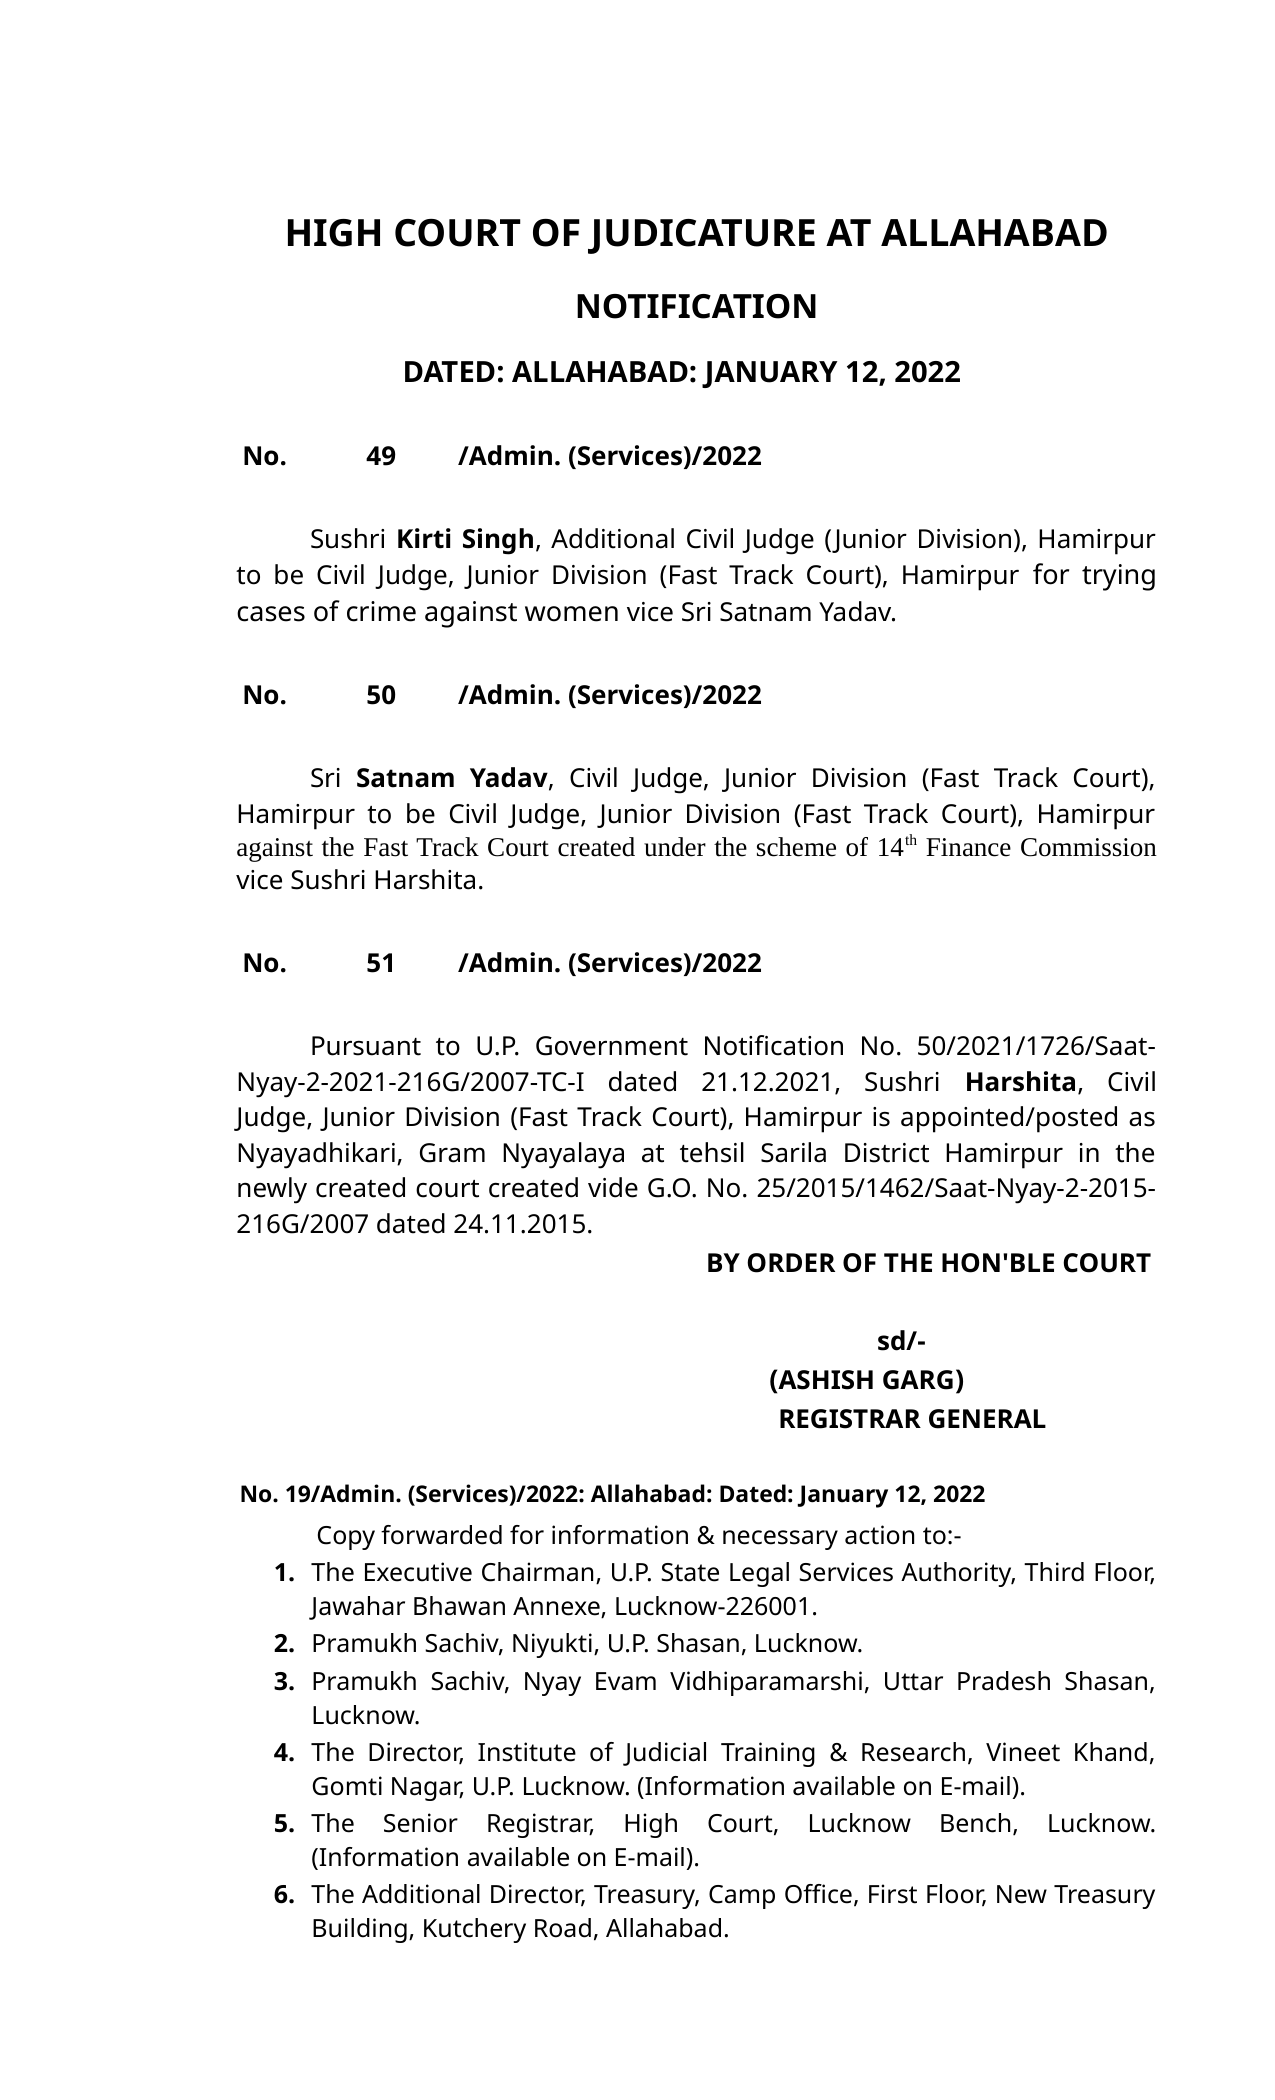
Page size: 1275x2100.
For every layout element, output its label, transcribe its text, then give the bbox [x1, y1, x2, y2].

table_header No. [236, 432, 310, 482]
table_header /Admin. (Services)/2022 [452, 671, 795, 721]
subtitle NOTIFICATION [236, 283, 1157, 329]
text HIGH COURT OF JUDICATURE AT ALLAHABAD [236, 207, 1157, 258]
list Pramukh Sachiv, Niyukti, U.P. Shasan, Lucknow. [274, 1626, 1157, 1660]
table_header 49 [310, 432, 452, 482]
text (ASHISH GARG) [390, 1361, 1159, 1398]
list The Senior Registrar, High Court, Lucknow Bench, Lucknow. (Information available on E-mail). [274, 1806, 1157, 1874]
text REGISTRAR GENERAL [236, 1401, 1157, 1436]
text No. 19/Admin. (Services)/2022: Allahabad: Dated: January 12, 2022 [239, 1478, 1157, 1509]
list The Executive Chairman, U.P. State Legal Services Authority, Third Floor, Jawahar Bhawan Annexe, Lucknow-226001. [274, 1555, 1157, 1623]
table_header No. [236, 671, 310, 721]
text BY ORDER OF THE HON'BLE COURT [236, 1244, 1157, 1281]
table_header /Admin. (Services)/2022 [452, 939, 795, 989]
list Pramukh Sachiv, Nyay Evam Vidhiparamarshi, Uttar Pradesh Shasan, Lucknow. [274, 1663, 1157, 1731]
subtitle DATED: ALLAHABAD: JANUARY 12, 2022 [161, 351, 1202, 391]
table_header 50 [310, 671, 452, 721]
table_header 51 [310, 939, 452, 989]
text Sri Satnam Yadav, Civil Judge, Junior Division (Fast Track Court), Hamirpur to be Civil Judge, Junior Division (Fast Track Court), Hamirpur against the Fast Track Court created under the scheme of 14th Finance Commission vice Sushri Harshita. [236, 760, 1157, 897]
text sd/- [761, 1322, 1157, 1358]
text Pursuant to U.P. Government Notification No. 50/2021/1726/Saat-Nyay-2-2021-216G/2007-TC-I dated 21.12.2021, Sushri Harshita, Civil Judge, Junior Division (Fast Track Court), Hamirpur is appointed/posted as Nyayadhikari, Gram Nyayalaya at tehsil Sarila District Hamirpur in the newly created court created vide G.O. No. 25/2015/1462/Saat-Nyay-2-2015-216G/2007 dated 24.11.2015. [236, 1028, 1157, 1241]
table_header /Admin. (Services)/2022 [452, 432, 795, 482]
text Sushri Kirti Singh, Additional Civil Judge (Junior Division), Hamirpur to be Civil Judge, Junior Division (Fast Track Court), Hamirpur for trying cases of crime against women vice Sri Satnam Yadav. [236, 520, 1157, 630]
text Copy forwarded for information & necessary action to:- [236, 1518, 1157, 1552]
list The Additional Director, Treasury, Camp Office, First Floor, New Treasury Building, Kutchery Road, Allahabad. [274, 1877, 1157, 1945]
table_header No. [236, 939, 310, 989]
list The Director, Institute of Judicial Training & Research, Vineet Khand, Gomti Nagar, U.P. Lucknow. (Information available on E-mail). [274, 1734, 1157, 1802]
